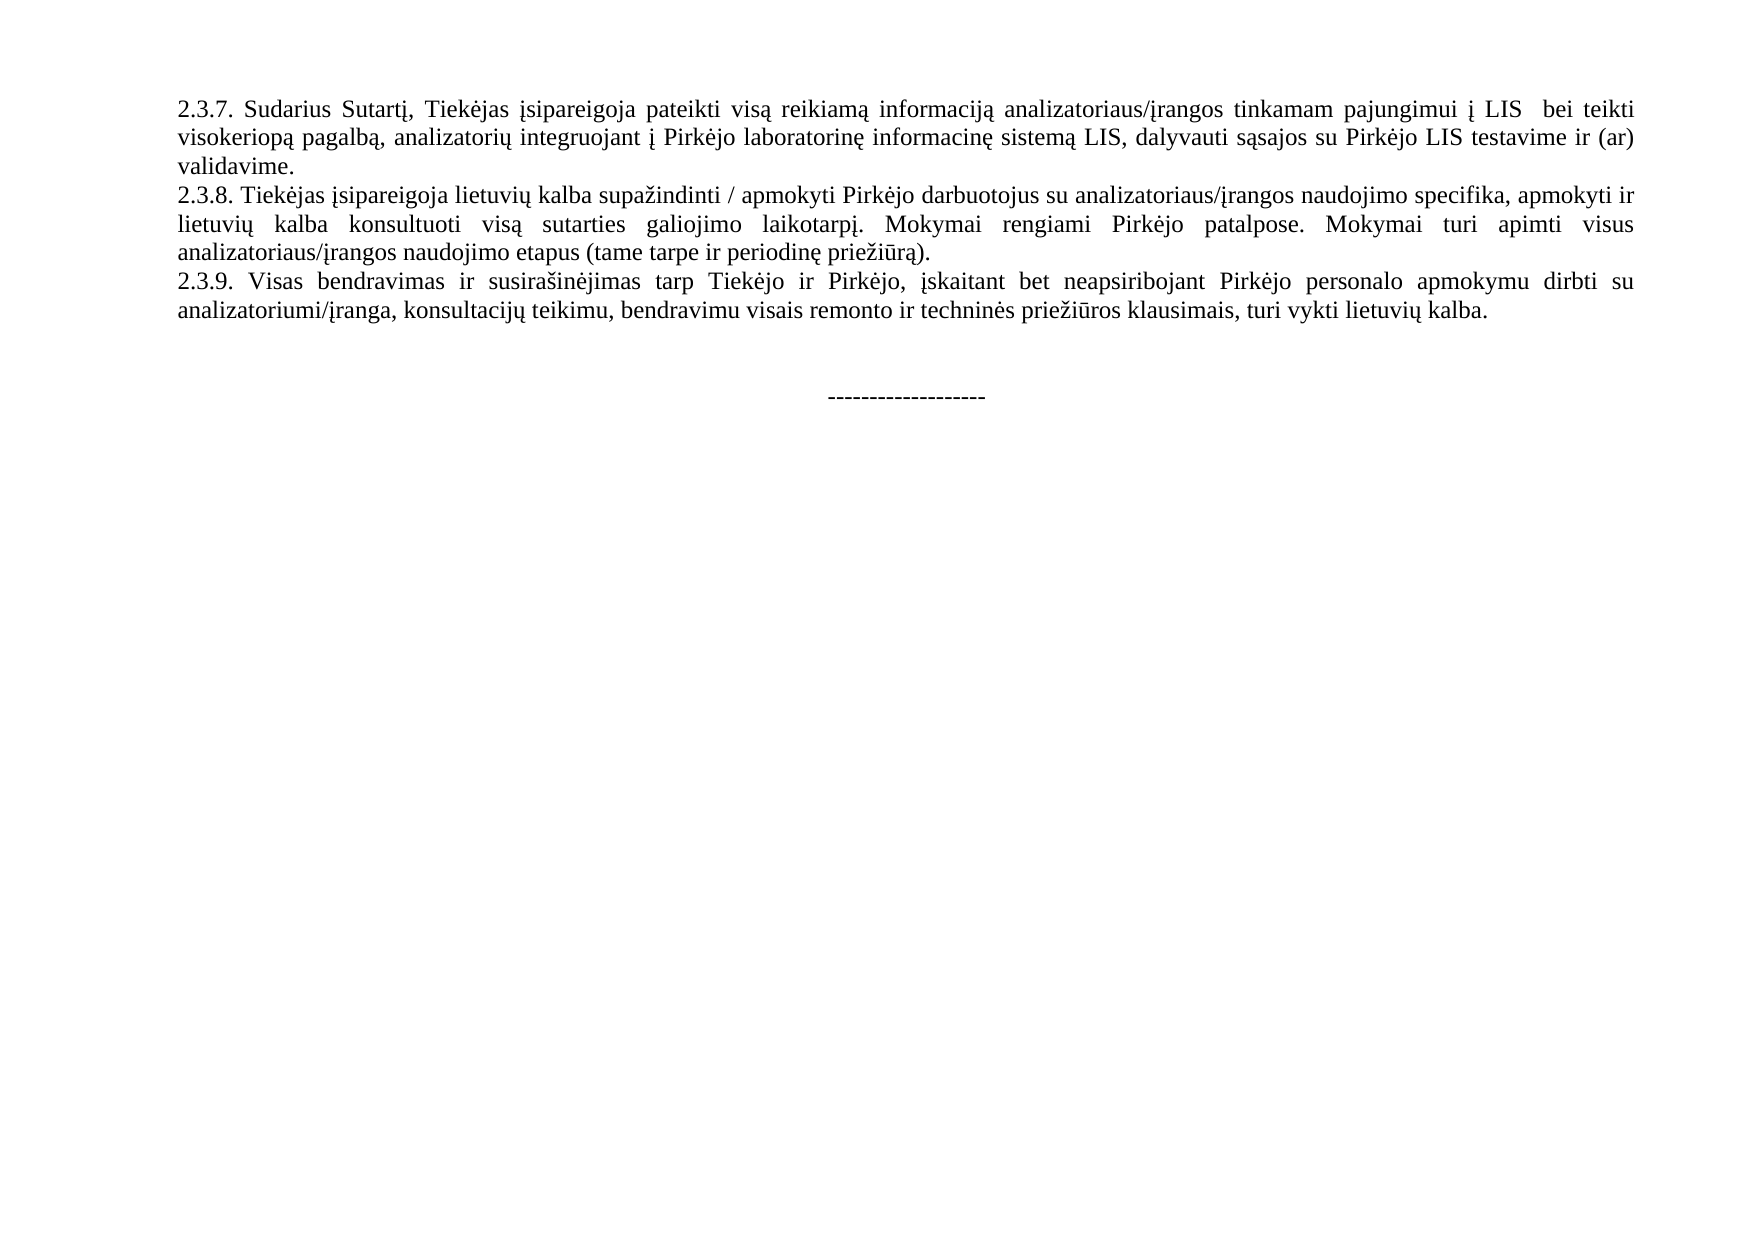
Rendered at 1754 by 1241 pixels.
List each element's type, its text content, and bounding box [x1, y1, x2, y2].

text 2.3.8. Tiekėjas įsipareigoja lietuvių kalba supažindinti / apmokyti Pirkėjo darbuotojus su analizatoriaus/įrangos naudojimo specifika, apmokyti ir lietuvių kalba konsultuoti visą sutarties galiojimo laikotarpį. Mokymai rengiami Pirkėjo patalpose. Mokymai turi apimti visus analizatoriaus/įrangos naudojimo etapus (tame tarpe ir periodinę priežiūrą). [177, 180, 1636, 266]
text 2.3.9. Visas bendravimas ir susirašinėjimas tarp Tiekėjo ir Pirkėjo, įskaitant bet neapsiribojant Pirkėjo personalo apmokymu dirbti su analizatoriumi/įranga, konsultacijų teikimu, bendravimu visais remonto ir techninės priežiūros klausimais, turi vykti lietuvių kalba. [177, 266, 1636, 324]
text ------------------- [177, 381, 1636, 410]
text 2.3.7. Sudarius Sutartį, Tiekėjas įsipareigoja pateikti visą reikiamą informaciją analizatoriaus/įrangos tinkamam pajungimui į LIS bei teikti visokeriopą pagalbą, analizatorių integruojant į Pirkėjo laboratorinę informacinę sistemą LIS, dalyvauti sąsajos su Pirkėjo LIS testavime ir (ar) validavime. [177, 94, 1636, 180]
